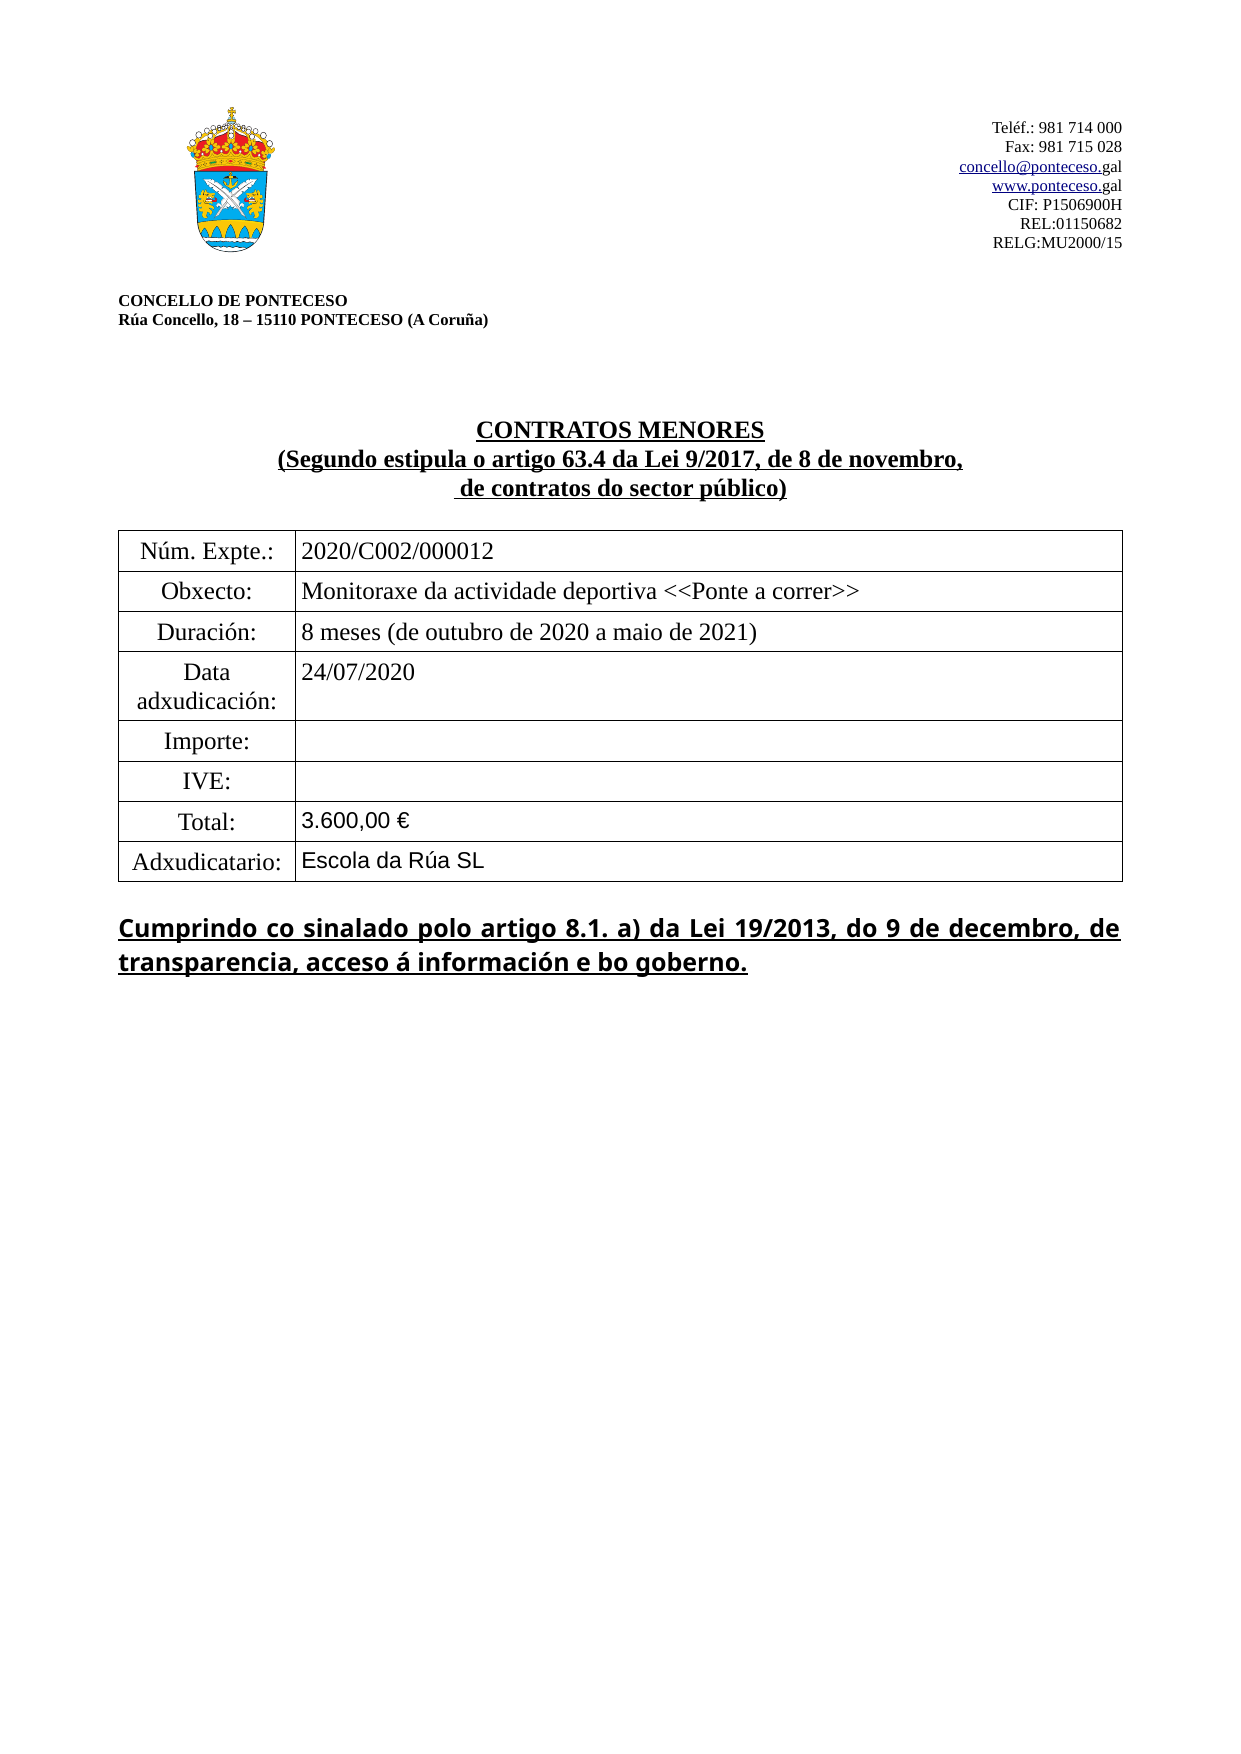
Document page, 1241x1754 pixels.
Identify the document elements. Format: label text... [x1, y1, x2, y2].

table_cell Total: [119, 802, 295, 841]
text [118, 233, 155, 252]
text [118, 195, 155, 214]
text Cumprindo co sinalado polo artigo 8.1. a) da Lei 19/2013, do 9 de decembro, de transparencia, acceso á información e bo goberno. [118, 910, 1122, 978]
table_cell Obxecto: [119, 572, 295, 611]
table_cell Escola da Rúa SL [296, 842, 1122, 881]
text Fax: 981 715 028 [307, 137, 1122, 156]
table_cell 24/07/2020 [296, 652, 1122, 720]
table_cell Adxudicatario: [119, 842, 295, 881]
table_cell Data adxudicación: [119, 652, 295, 720]
text (Segundo estipula o artigo 63.4 da Lei 9/2017, de 8 de novembro, [118, 444, 1122, 473]
text Rúa Concello, 18 – 15110 PONTECESO (A Coruña) [118, 310, 1122, 329]
table_cell 8 meses (de outubro de 2020 a maio de 2021) [296, 612, 1122, 651]
table_cell Duración: [119, 612, 295, 651]
table_header 2020/C002/000012 [296, 531, 1122, 571]
table_cell Importe: [119, 721, 295, 761]
text [118, 118, 155, 137]
text Teléf.: 981 714 000 [307, 118, 1122, 137]
text concello@ponteceso.gal [307, 156, 1122, 176]
table_header Núm. Expte.: [119, 531, 295, 571]
text CONCELLO DE PONTECESO [118, 291, 1122, 310]
text [118, 137, 155, 156]
text [118, 176, 155, 195]
text CIF: P1506900H [307, 195, 1122, 214]
text CONTRATOS MENORES [118, 415, 1122, 444]
table_cell [296, 721, 1122, 761]
table_cell 3.600,00 € [296, 802, 1122, 841]
text [118, 214, 155, 233]
text www.ponteceso.gal [307, 176, 1122, 195]
text de contratos do sector público) [118, 473, 1122, 501]
table_cell [296, 762, 1122, 801]
table_cell Monitoraxe da actividade deportiva <<Ponte a correr>> [296, 572, 1122, 611]
text RELG:MU2000/15 [307, 233, 1122, 252]
text [118, 156, 155, 176]
text REL:01150682 [307, 214, 1122, 233]
table_cell IVE: [119, 762, 295, 801]
